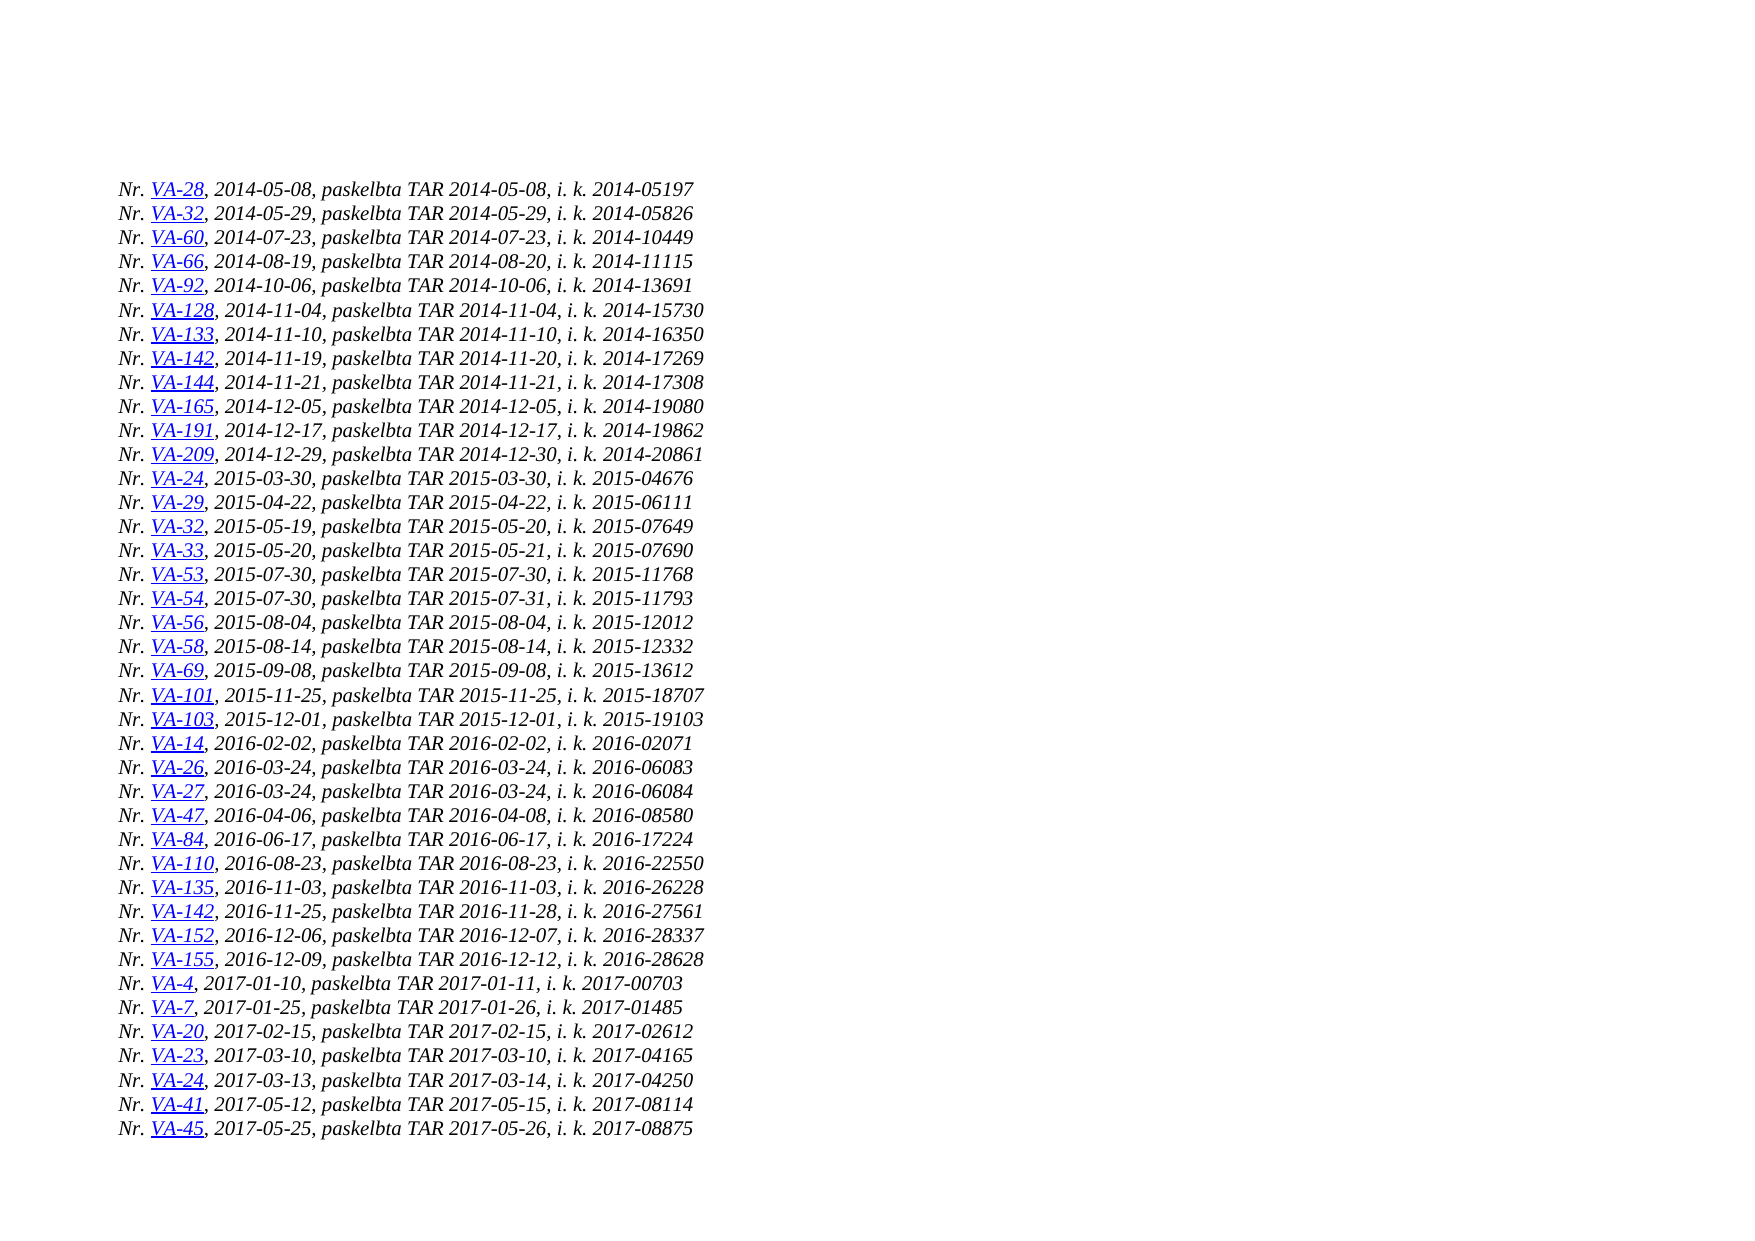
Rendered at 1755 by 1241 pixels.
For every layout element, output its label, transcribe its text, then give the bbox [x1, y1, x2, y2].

text Nr. VA-24, 2017-03-13, paskelbta TAR 2017-03-14, i. k. 2017-04250 [118, 1067, 1636, 1092]
text Nr. VA-152, 2016-12-06, paskelbta TAR 2016-12-07, i. k. 2016-28337 [118, 923, 1636, 947]
text Nr. VA-128, 2014-11-04, paskelbta TAR 2014-11-04, i. k. 2014-15730 [118, 297, 1636, 322]
text Nr. VA-58, 2015-08-14, paskelbta TAR 2015-08-14, i. k. 2015-12332 [118, 634, 1636, 658]
text Nr. VA-7, 2017-01-25, paskelbta TAR 2017-01-26, i. k. 2017-01485 [118, 995, 1636, 1019]
text Nr. VA-84, 2016-06-17, paskelbta TAR 2016-06-17, i. k. 2016-17224 [118, 827, 1636, 851]
text Nr. VA-142, 2014-11-19, paskelbta TAR 2014-11-20, i. k. 2014-17269 [118, 346, 1636, 370]
text Nr. VA-110, 2016-08-23, paskelbta TAR 2016-08-23, i. k. 2016-22550 [118, 851, 1636, 875]
text Nr. VA-23, 2017-03-10, paskelbta TAR 2017-03-10, i. k. 2017-04165 [118, 1043, 1636, 1067]
text Nr. VA-32, 2015-05-19, paskelbta TAR 2015-05-20, i. k. 2015-07649 [118, 514, 1636, 538]
text Nr. VA-26, 2016-03-24, paskelbta TAR 2016-03-24, i. k. 2016-06083 [118, 755, 1636, 779]
text Nr. VA-135, 2016-11-03, paskelbta TAR 2016-11-03, i. k. 2016-26228 [118, 875, 1636, 899]
text Nr. VA-24, 2015-03-30, paskelbta TAR 2015-03-30, i. k. 2015-04676 [118, 466, 1636, 490]
text Nr. VA-191, 2014-12-17, paskelbta TAR 2014-12-17, i. k. 2014-19862 [118, 418, 1636, 442]
text Nr. VA-20, 2017-02-15, paskelbta TAR 2017-02-15, i. k. 2017-02612 [118, 1019, 1636, 1043]
text Nr. VA-32, 2014-05-29, paskelbta TAR 2014-05-29, i. k. 2014-05826 [118, 201, 1636, 225]
text Nr. VA-29, 2015-04-22, paskelbta TAR 2015-04-22, i. k. 2015-06111 [118, 490, 1636, 514]
text Nr. VA-209, 2014-12-29, paskelbta TAR 2014-12-30, i. k. 2014-20861 [118, 442, 1636, 466]
text Nr. VA-27, 2016-03-24, paskelbta TAR 2016-03-24, i. k. 2016-06084 [118, 779, 1636, 803]
text Nr. VA-47, 2016-04-06, paskelbta TAR 2016-04-08, i. k. 2016-08580 [118, 803, 1636, 827]
text Nr. VA-56, 2015-08-04, paskelbta TAR 2015-08-04, i. k. 2015-12012 [118, 610, 1636, 634]
text Nr. VA-133, 2014-11-10, paskelbta TAR 2014-11-10, i. k. 2014-16350 [118, 322, 1636, 346]
text Nr. VA-60, 2014-07-23, paskelbta TAR 2014-07-23, i. k. 2014-10449 [118, 225, 1636, 249]
text Nr. VA-69, 2015-09-08, paskelbta TAR 2015-09-08, i. k. 2015-13612 [118, 658, 1636, 682]
text Nr. VA-41, 2017-05-12, paskelbta TAR 2017-05-15, i. k. 2017-08114 [118, 1092, 1636, 1116]
text Nr. VA-66, 2014-08-19, paskelbta TAR 2014-08-20, i. k. 2014-11115 [118, 249, 1636, 273]
text Nr. VA-45, 2017-05-25, paskelbta TAR 2017-05-26, i. k. 2017-08875 [118, 1116, 1636, 1140]
text Nr. VA-28, 2014-05-08, paskelbta TAR 2014-05-08, i. k. 2014-05197 [118, 177, 1636, 201]
text Nr. VA-4, 2017-01-10, paskelbta TAR 2017-01-11, i. k. 2017-00703 [118, 971, 1636, 995]
text Nr. VA-54, 2015-07-30, paskelbta TAR 2015-07-31, i. k. 2015-11793 [118, 586, 1636, 610]
text Nr. VA-142, 2016-11-25, paskelbta TAR 2016-11-28, i. k. 2016-27561 [118, 899, 1636, 923]
text Nr. VA-144, 2014-11-21, paskelbta TAR 2014-11-21, i. k. 2014-17308 [118, 370, 1636, 394]
text Nr. VA-165, 2014-12-05, paskelbta TAR 2014-12-05, i. k. 2014-19080 [118, 394, 1636, 418]
text Nr. VA-53, 2015-07-30, paskelbta TAR 2015-07-30, i. k. 2015-11768 [118, 562, 1636, 586]
text Nr. VA-14, 2016-02-02, paskelbta TAR 2016-02-02, i. k. 2016-02071 [118, 731, 1636, 755]
text Nr. VA-33, 2015-05-20, paskelbta TAR 2015-05-21, i. k. 2015-07690 [118, 538, 1636, 562]
text Nr. VA-155, 2016-12-09, paskelbta TAR 2016-12-12, i. k. 2016-28628 [118, 947, 1636, 971]
text Nr. VA-92, 2014-10-06, paskelbta TAR 2014-10-06, i. k. 2014-13691 [118, 273, 1636, 297]
text Nr. VA-101, 2015-11-25, paskelbta TAR 2015-11-25, i. k. 2015-18707 [118, 682, 1636, 707]
text Nr. VA-103, 2015-12-01, paskelbta TAR 2015-12-01, i. k. 2015-19103 [118, 707, 1636, 731]
